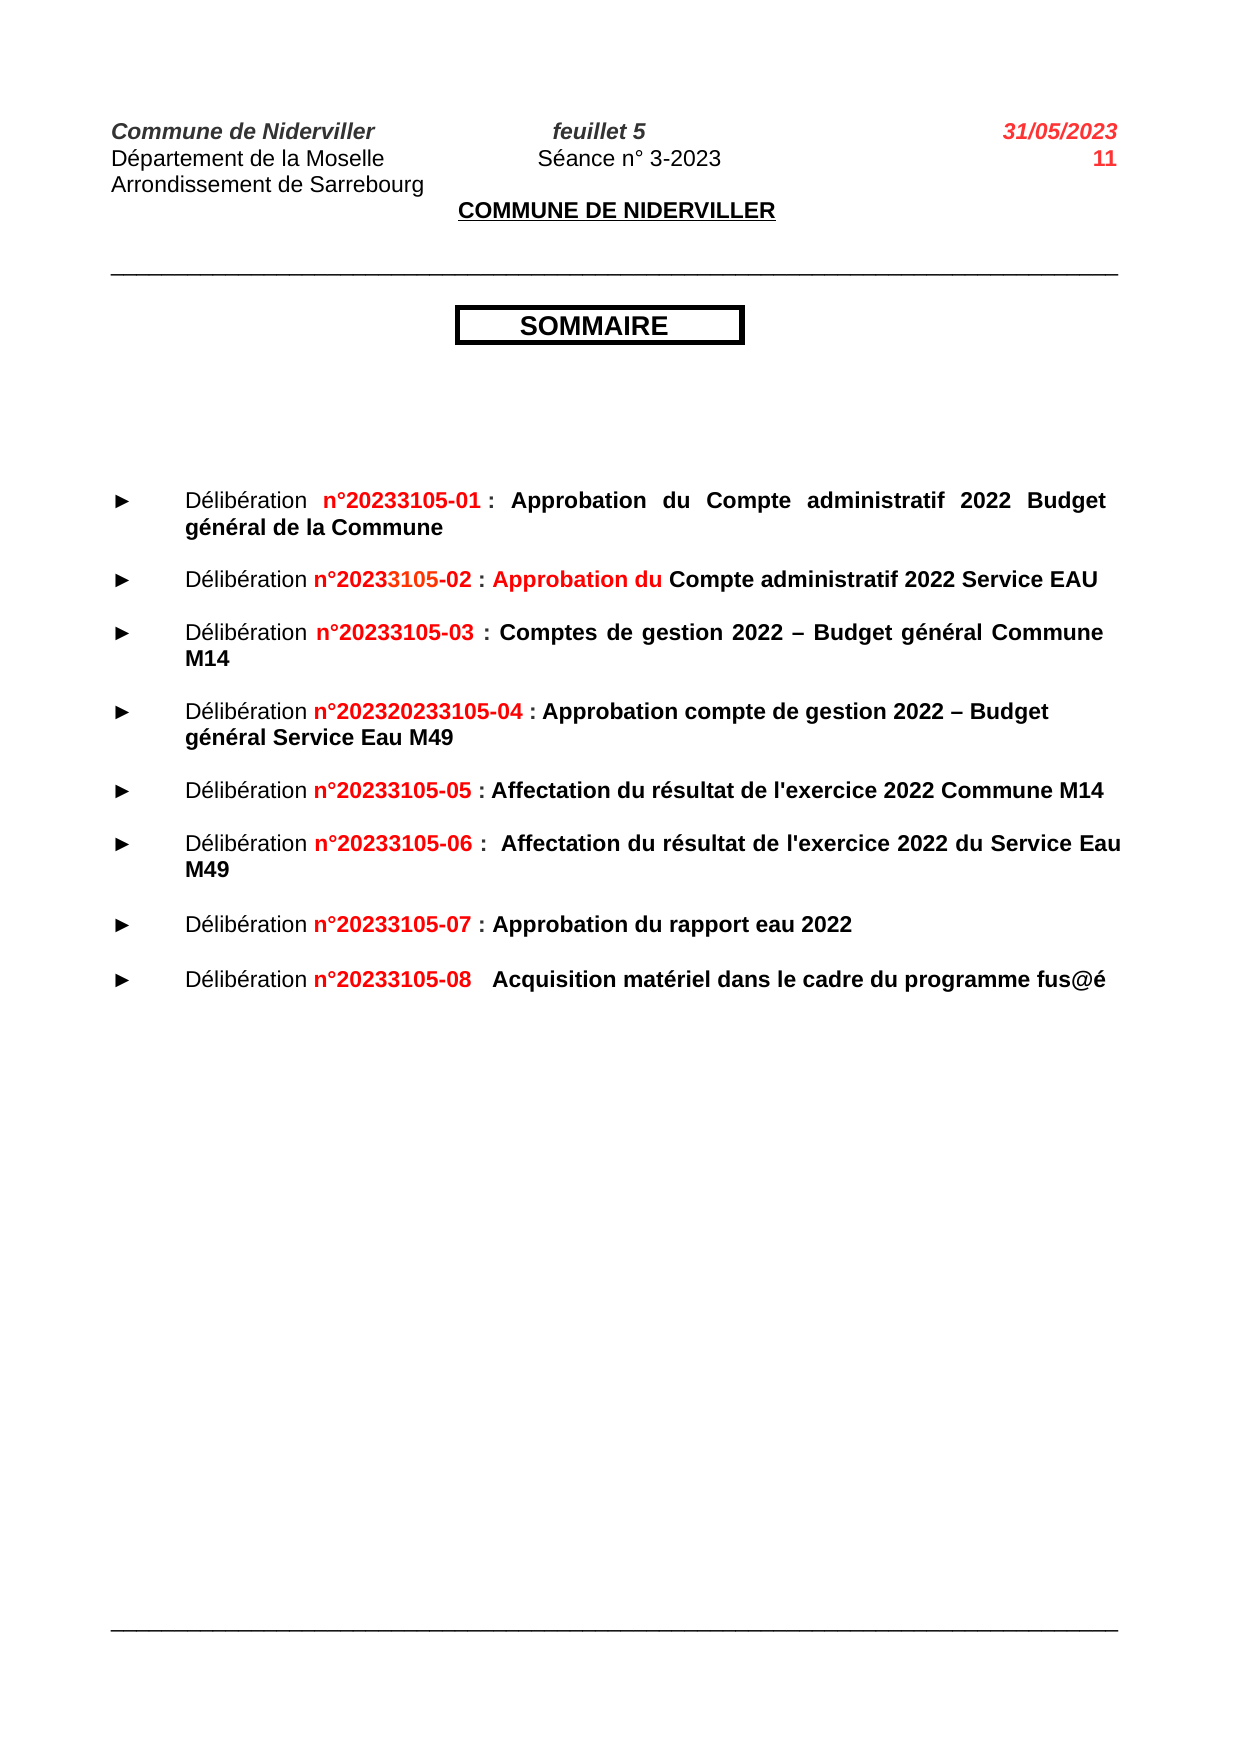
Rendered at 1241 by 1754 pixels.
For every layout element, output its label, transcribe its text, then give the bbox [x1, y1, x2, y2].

text ► Délibération n°20233105-01 : Approbation du Compte administratif 2022 Budget général de la Commune [111, 487, 1123, 540]
text Département de la Moselle Séance n° 3-2023 11 [111, 144, 1123, 171]
text ► Délibération n°20233105-05 : Affectation du résultat de l'exercice 2022 Commune M14 [111, 777, 1123, 803]
text ► Délibération n°202320233105-04 : Approbation compte de gestion 2022 – Budget général Service Eau M49 [111, 698, 1123, 751]
text Arrondissement de Sarrebourg [111, 171, 1123, 197]
text COMMUNE DE NIDERVILLER [111, 197, 1123, 223]
text ► Délibération n°20233105-06 : Affectation du résultat de l'exercice 2022 du Service Eau M49 [111, 830, 1123, 882]
text ta télétransmission des actes au contrôle de légalité [111, 434, 1123, 461]
text sexpérimental du référentiel M57 [111, 461, 1123, 487]
text ► Délibération n°20233105-02 : Approbation du Compte administratif 2022 Service EAU [111, 566, 1123, 592]
text _______________________________________________________________________________ [111, 1606, 1123, 1632]
text ► [111, 1076, 1123, 1103]
text ► Délibération n°20233105-08 : Acquisition matériel dans le cadre du programme fus@é [111, 966, 1123, 993]
text SOMMAIRE [519, 310, 681, 340]
text _______________________________________________________________________________ [111, 250, 1123, 276]
text ► Délibération n°20233105-07 : Approbation du rapport eau 2022 [111, 911, 1123, 937]
text nctin partielle de l'éclairage public sur le territoire de la Commune de [111, 1182, 1123, 1208]
text ► Délibération n°20233105-03 : Comptes de gestion 2022 – Budget général Commune M14 [111, 619, 1123, 672]
text Commune de Niderviller feuillet 5 31/05/2023 [111, 118, 1123, 144]
